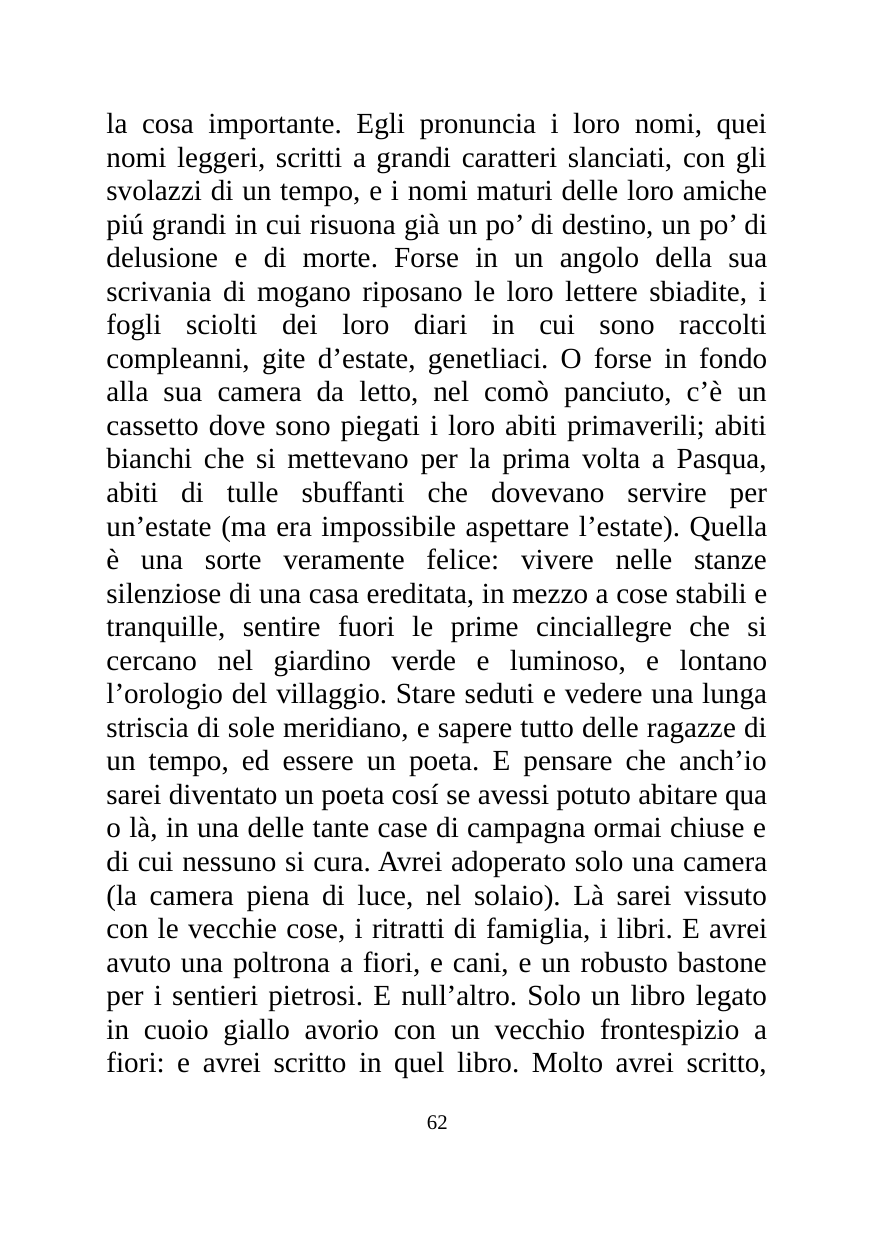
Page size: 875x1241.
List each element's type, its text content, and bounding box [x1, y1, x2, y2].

text la cosa importante. Egli pronuncia i loro nomi, quei nomi leggeri, scritti a grandi caratteri slanciati, con gli svolazzi di un tempo, e i nomi maturi delle loro amiche piú grandi in cui risuona già un po’ di destino, un po’ di delusione e di morte. Forse in un angolo della sua scrivania di mogano riposano le loro lettere sbiadite, i fogli sciolti dei loro diari in cui sono raccolti compleanni, gite d’estate, genetliaci. O forse in fondo alla sua camera da letto, nel comò panciuto, c’è un cassetto dove sono piegati i loro abiti primaverili; abiti bianchi che si mettevano per la prima volta a Pasqua, abiti di tulle sbuffanti che dovevano servire per un’estate (ma era impossibile aspettare l’estate). Quella è una sorte veramente felice: vivere nelle stanze silenziose di una casa ereditata, in mezzo a cose stabili e tranquille, sentire fuori le prime cinciallegre che si cercano nel giardino verde e luminoso, e lontano l’orologio del villaggio. Stare seduti e vedere una lunga striscia di sole meridiano, e sapere tutto delle ragazze di un tempo, ed essere un poeta. E pensare che anch’io sarei diventato un poeta cosí se avessi potuto abitare qua o là, in una delle tante case di campagna ormai chiuse e di cui nessuno si cura. Avrei adoperato solo una camera (la camera piena di luce, nel solaio). Là sarei vissuto con le vecchie cose, i ritratti di famiglia, i libri. E avrei avuto una poltrona a fiori, e cani, e un robusto bastone per i sentieri pietrosi. E null’altro. Solo un libro legato in cuoio giallo avorio con un vecchio frontespizio a fiori: e avrei scritto in quel libro. Molto avrei scritto, [106, 106, 768, 1079]
